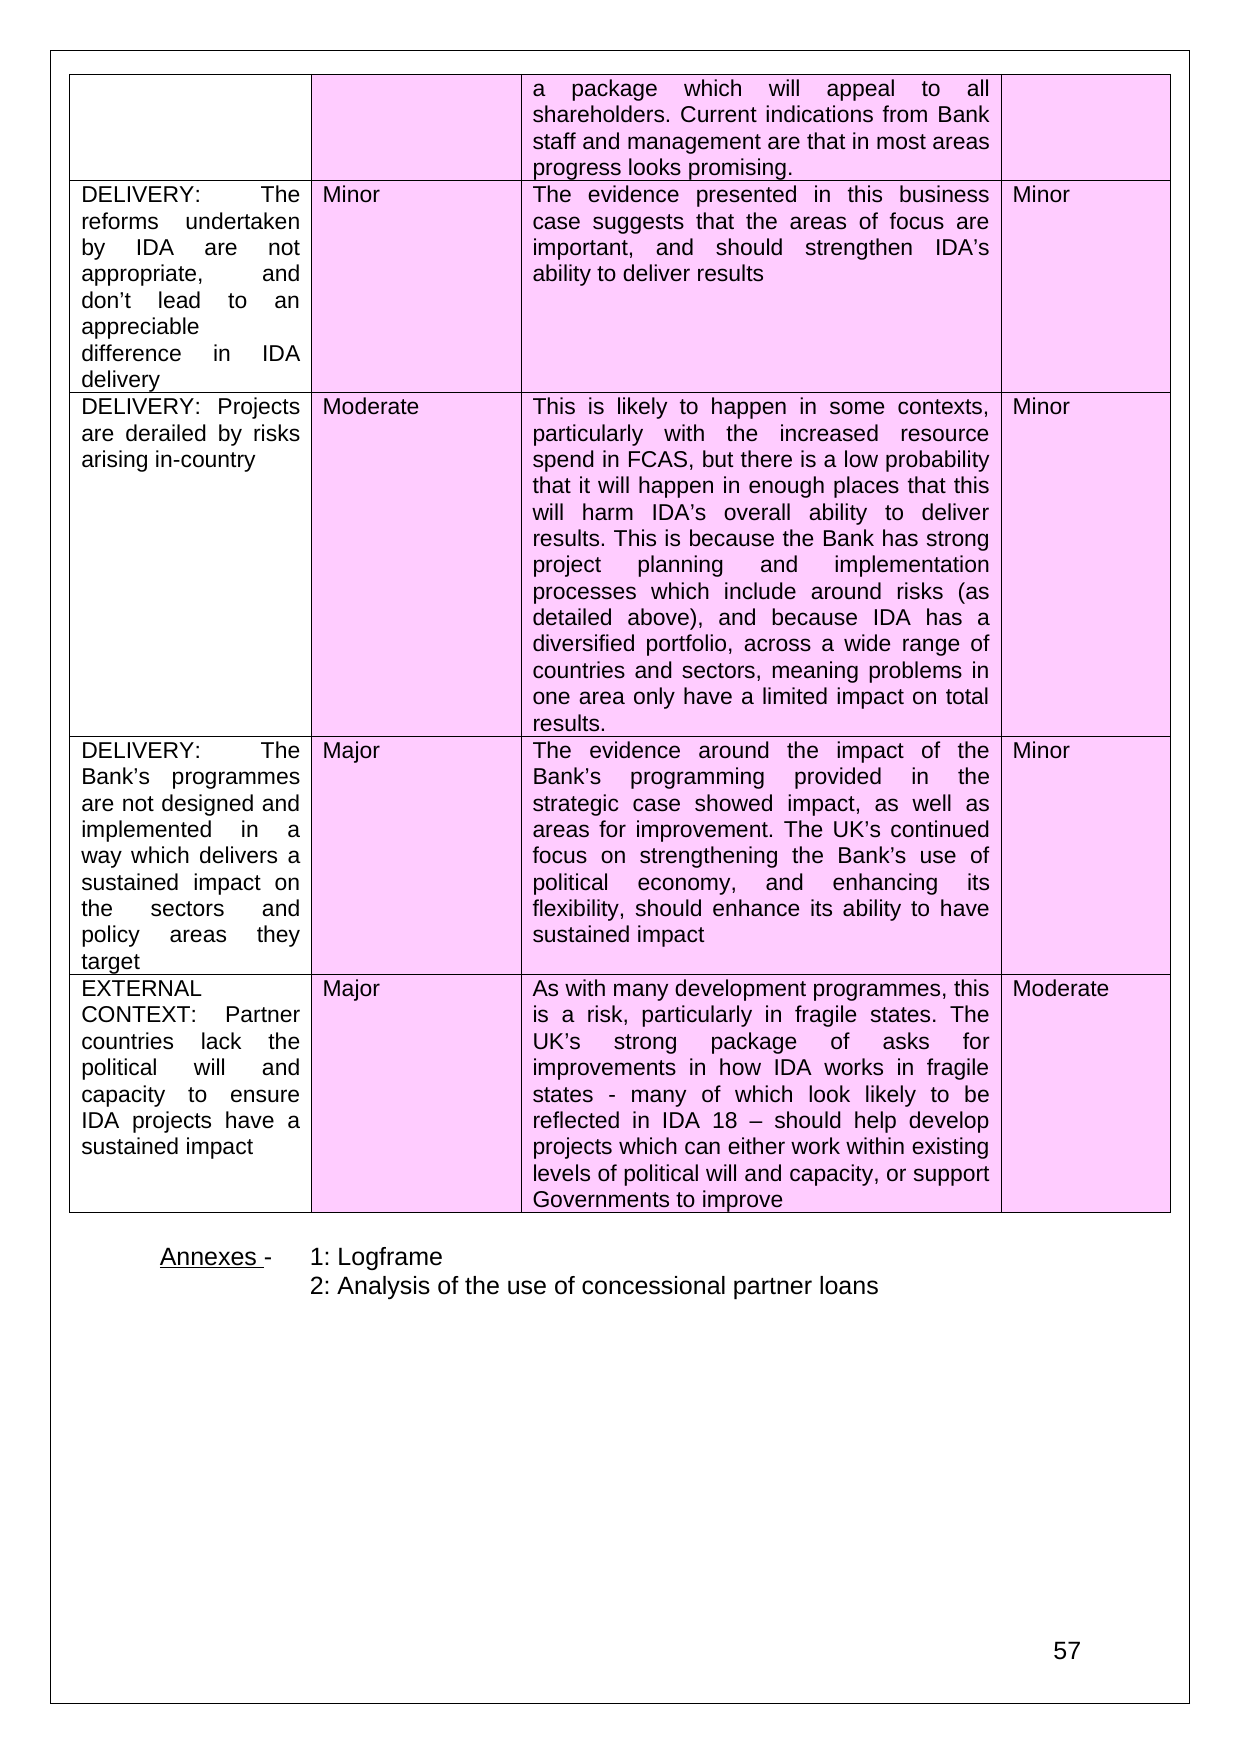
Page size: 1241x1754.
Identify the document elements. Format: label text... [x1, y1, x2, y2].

table_cell Minor [1002, 181, 1170, 392]
table_cell DELIVERY: The Bank’s programmes are not designed and implemented in a way which delivers a sustained impact on the sectors and policy areas they target [70, 737, 311, 974]
table_cell The evidence presented in this business case suggests that the areas of focus are important, and should strengthen IDA’s ability to deliver results [522, 181, 1001, 392]
table_cell DELIVERY: Projects are derailed by risks arising in-country [70, 393, 311, 736]
table_cell Minor [1002, 393, 1170, 736]
table_cell [1002, 75, 1170, 180]
table_cell Minor [312, 181, 521, 392]
text Annexes - 1: Logframe [159, 1242, 1081, 1271]
table_cell As with many development programmes, this is a risk, particularly in fragile states. The UK’s strong package of asks for improvements in how IDA works in fragile states - many of which look likely to be reflected in IDA 18 – should help develop projects which can either work within existing levels of political will and capacity, or support Governments to improve [522, 975, 1001, 1212]
table_cell EXTERNAL CONTEXT: Partner countries lack the political will and capacity to ensure IDA projects have a sustained impact [70, 975, 311, 1212]
table_cell The evidence around the impact of the Bank’s programming provided in the strategic case showed impact, as well as areas for improvement. The UK’s continued focus on strengthening the Bank’s use of political economy, and enhancing its flexibility, should enhance its ability to have sustained impact [522, 737, 1001, 974]
table_cell Major [312, 737, 521, 974]
table_cell a package which will appeal to all shareholders. Current indications from Bank staff and management are that in most areas progress looks promising. [522, 75, 1001, 180]
table_cell Moderate [312, 393, 521, 736]
table_cell This is likely to happen in some contexts, particularly with the increased resource spend in FCAS, but there is a low probability that it will happen in enough places that this will harm IDA’s overall ability to deliver results. This is because the Bank has strong project planning and implementation processes which include around risks (as detailed above), and because IDA has a diversified portfolio, across a wide range of countries and sectors, meaning problems in one area only have a limited impact on total results. [522, 393, 1001, 736]
text 2: Analysis of the use of concessional partner loans [234, 1271, 1081, 1299]
table_cell [312, 75, 521, 180]
table_cell DELIVERY: The reforms undertaken by IDA are not appropriate, and don’t lead to an appreciable difference in IDA delivery [70, 181, 311, 392]
table_cell [70, 75, 311, 180]
table_cell Minor [1002, 737, 1170, 974]
table_cell Major [312, 975, 521, 1212]
table_cell Moderate [1002, 975, 1170, 1212]
